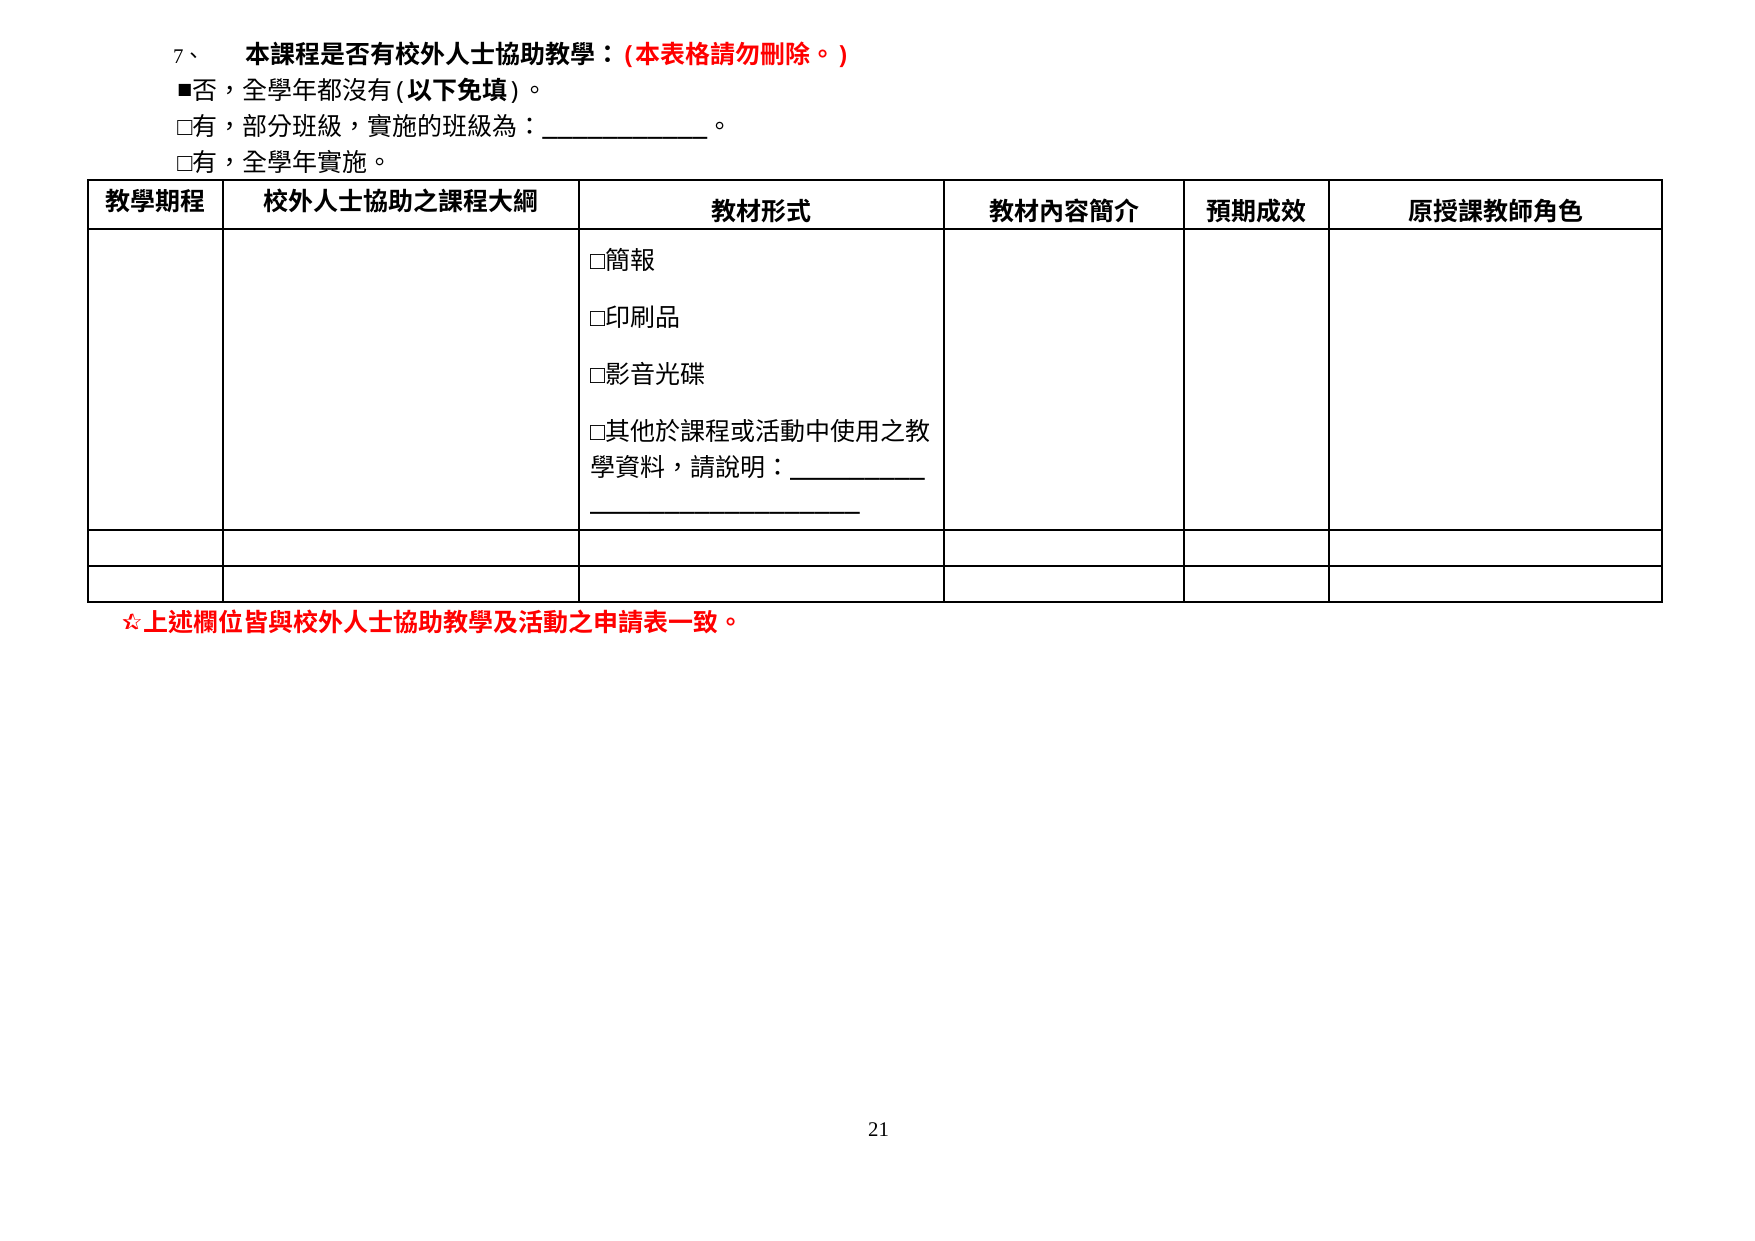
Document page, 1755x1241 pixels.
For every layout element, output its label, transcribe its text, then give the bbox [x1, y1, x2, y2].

table_cell [1185, 230, 1328, 528]
table_header 原授課教師角色 [1330, 181, 1661, 228]
table_cell [89, 531, 222, 565]
table_cell [224, 531, 578, 565]
table_header 校外人士協助之課程大綱 [224, 181, 578, 228]
list 本課程是否有校外人士協助教學：(本表格請勿刪除。) [171, 34, 1636, 70]
table_cell [945, 230, 1183, 528]
table_cell [224, 230, 578, 528]
table_header 教學期程 [89, 181, 222, 228]
table_cell [1330, 230, 1661, 528]
table_cell [89, 230, 222, 528]
table_cell [1330, 567, 1661, 601]
text 上述欄位皆與校外人士協助教學及活動之申請表一致。 [121, 603, 1636, 639]
text □有，部分班級，實施的班級為：___________。 [121, 107, 1636, 143]
table_cell [1330, 531, 1661, 565]
table_cell [945, 531, 1183, 565]
table_cell [945, 567, 1183, 601]
text ■否，全學年都沒有(以下免填)。 [121, 70, 1636, 107]
table_cell [1185, 531, 1328, 565]
table_header 預期成效 [1185, 181, 1328, 228]
table_cell [580, 531, 943, 565]
table_header 教材形式 [580, 181, 943, 228]
table_cell [580, 567, 943, 601]
table_cell [1185, 567, 1328, 601]
text □有，全學年實施。 [121, 143, 1636, 179]
table_header 教材內容簡介 [945, 181, 1183, 228]
table_cell [224, 567, 578, 601]
table_cell [89, 567, 222, 601]
table_cell □簡報 □印刷品 □影音光碟 □其他於課程或活動中使用之教學資料，請說明：___________________________ [580, 230, 943, 528]
